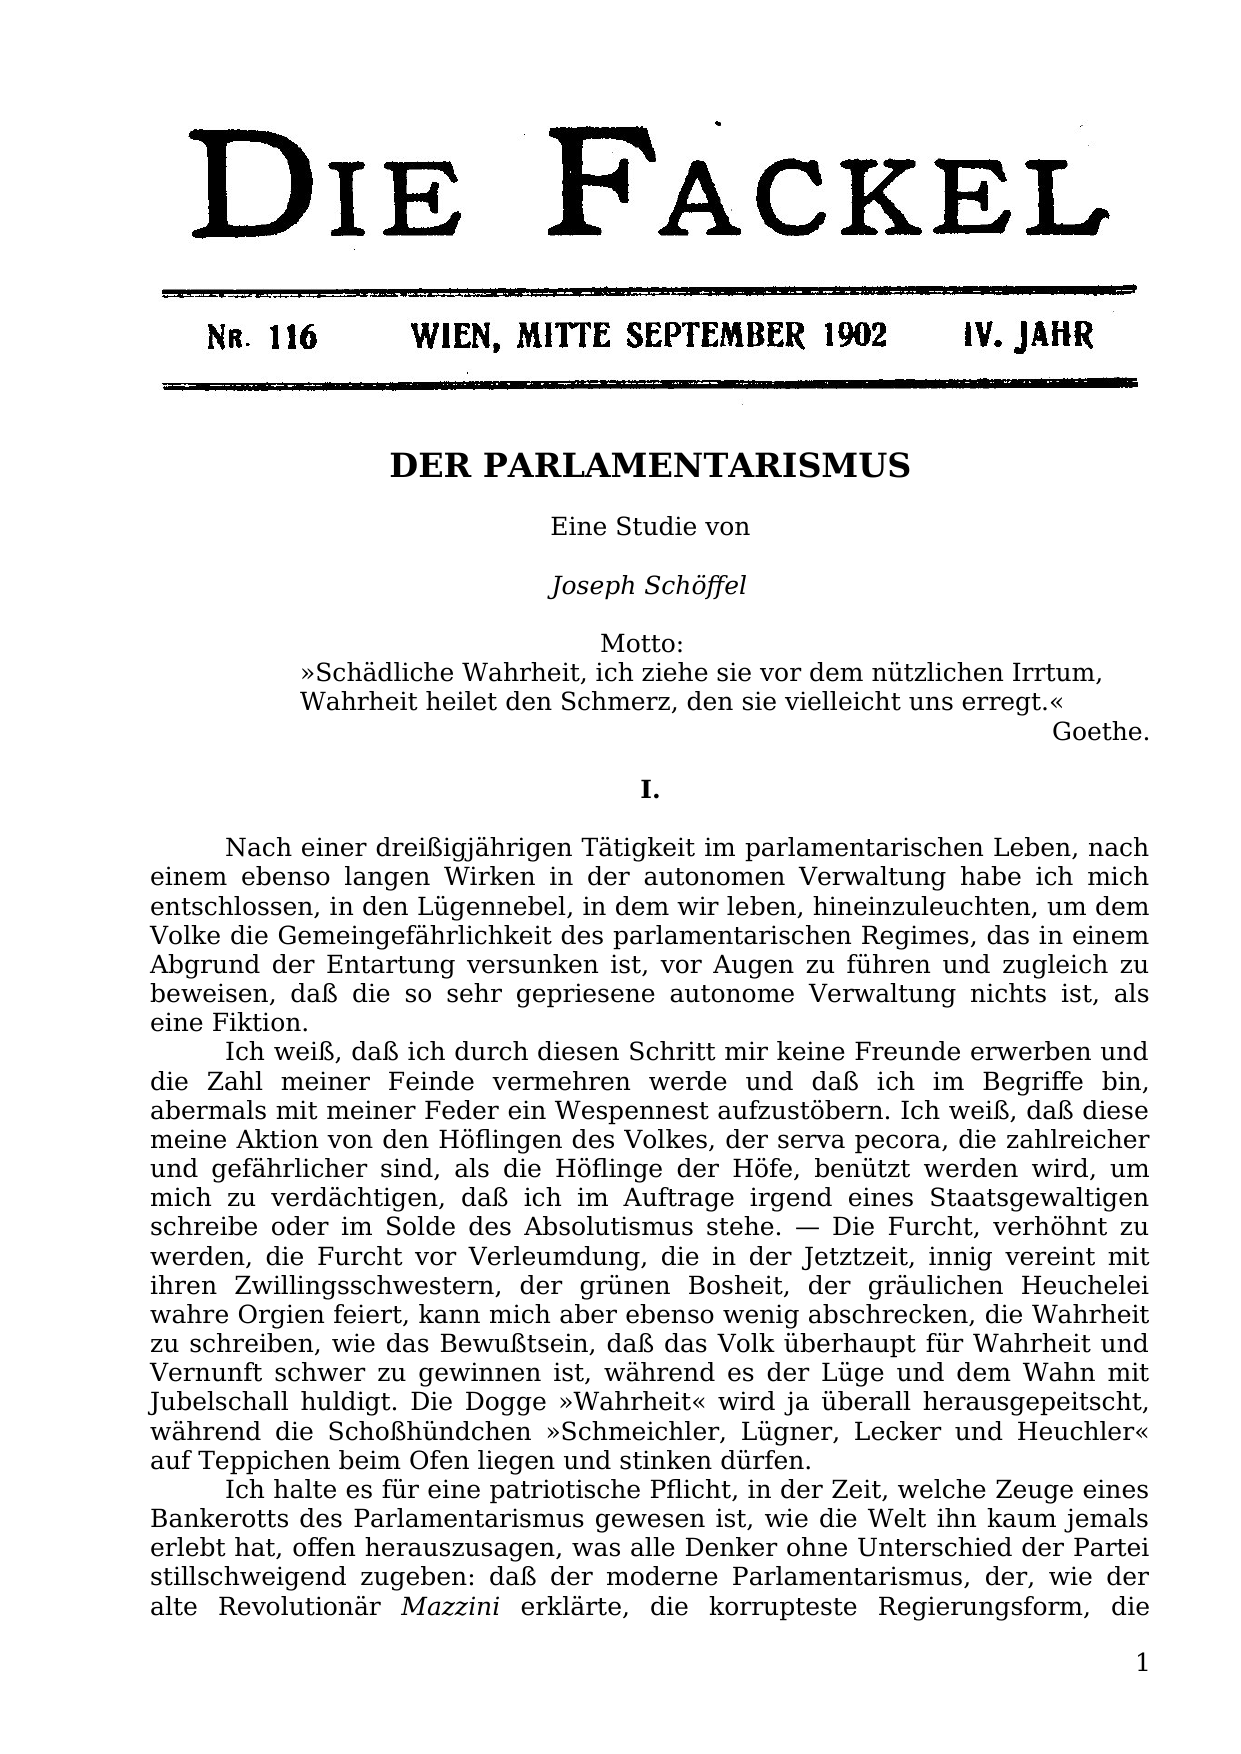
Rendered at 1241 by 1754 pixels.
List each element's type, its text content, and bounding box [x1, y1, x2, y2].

text I. [150, 746, 1151, 804]
text DER PARLAMENTARISMUS [150, 104, 1151, 485]
text Wahrheit heilet den Schmerz, den sie vielleicht uns erregt.« [150, 687, 1151, 717]
text Ich halte es für eine patriotische Pflicht, in der Zeit, welche Zeuge eines Bankerotts des Parlamentarismus gewesen ist, wie die Welt ihn kaum jemals erlebt hat, offen herauszusagen, was alle Denker ohne Unterschied der Partei stillschweigend zugeben: daß der moderne Parlamentarismus, der, wie der alte Revolutionär Mazzini erklärte, die korrupteste Regierungsform, die [150, 1475, 1151, 1621]
text Eine Studie von [150, 485, 1151, 542]
picture [158, 104, 1143, 421]
text Goethe. [150, 717, 1151, 746]
text Joseph Schöffel [150, 571, 1151, 600]
text Ich weiß, daß ich durch diesen Schritt mir keine Freunde erwerben und die Zahl meiner Feinde vermehren werde und daß ich im Begriffe bin, abermals mit meiner Feder ein Wespennest aufzustöbern. Ich weiß, daß diese meine Aktion von den Höflingen des Volkes, der serva pecora, die zahlreicher und gefährlicher sind, als die Höflinge der Höfe, benützt werden wird, um mich zu verdächtigen, daß ich im Auftrage irgend eines Staatsgewaltigen schreibe oder im Solde des Absolutismus stehe. — Die Furcht, verhöhnt zu werden, die Furcht vor Verleumdung, die in der Jetztzeit, innig vereint mit ihren Zwillingsschwestern, der grünen Bosheit, der gräulichen Heuchelei wahre Orgien feiert, kann mich aber ebenso wenig abschrecken, die Wahrheit zu schreiben, wie das Bewußtsein, daß das Volk überhaupt für Wahrheit und Vernunft schwer zu gewinnen ist, während es der Lüge und dem Wahn mit Jubelschall huldigt. Die Dogge »Wahrheit« wird ja überall herausgepeitscht, während die Schoßhündchen »Schmeichler, Lügner, Lecker und Heuchler« auf Teppichen beim Ofen liegen und stinken dürfen. [150, 1037, 1151, 1475]
text Motto: [150, 629, 1151, 658]
text Nach einer dreißigjährigen Tätigkeit im parlamentarischen Leben, nach einem ebenso langen Wirken in der autonomen Verwaltung habe ich mich entschlossen, in den Lügennebel, in dem wir leben, hineinzuleuchten, um dem Volke die Gemeingefährlichkeit des parlamentarischen Regimes, das in einem Abgrund der Entartung versunken ist, vor Augen zu führen und zugleich zu beweisen, daß die so sehr gepriesene autonome Verwaltung nichts ist, als eine Fiktion. [150, 833, 1151, 1037]
text »Schädliche Wahrheit, ich ziehe sie vor dem nützlichen Irrtum, [150, 658, 1151, 687]
